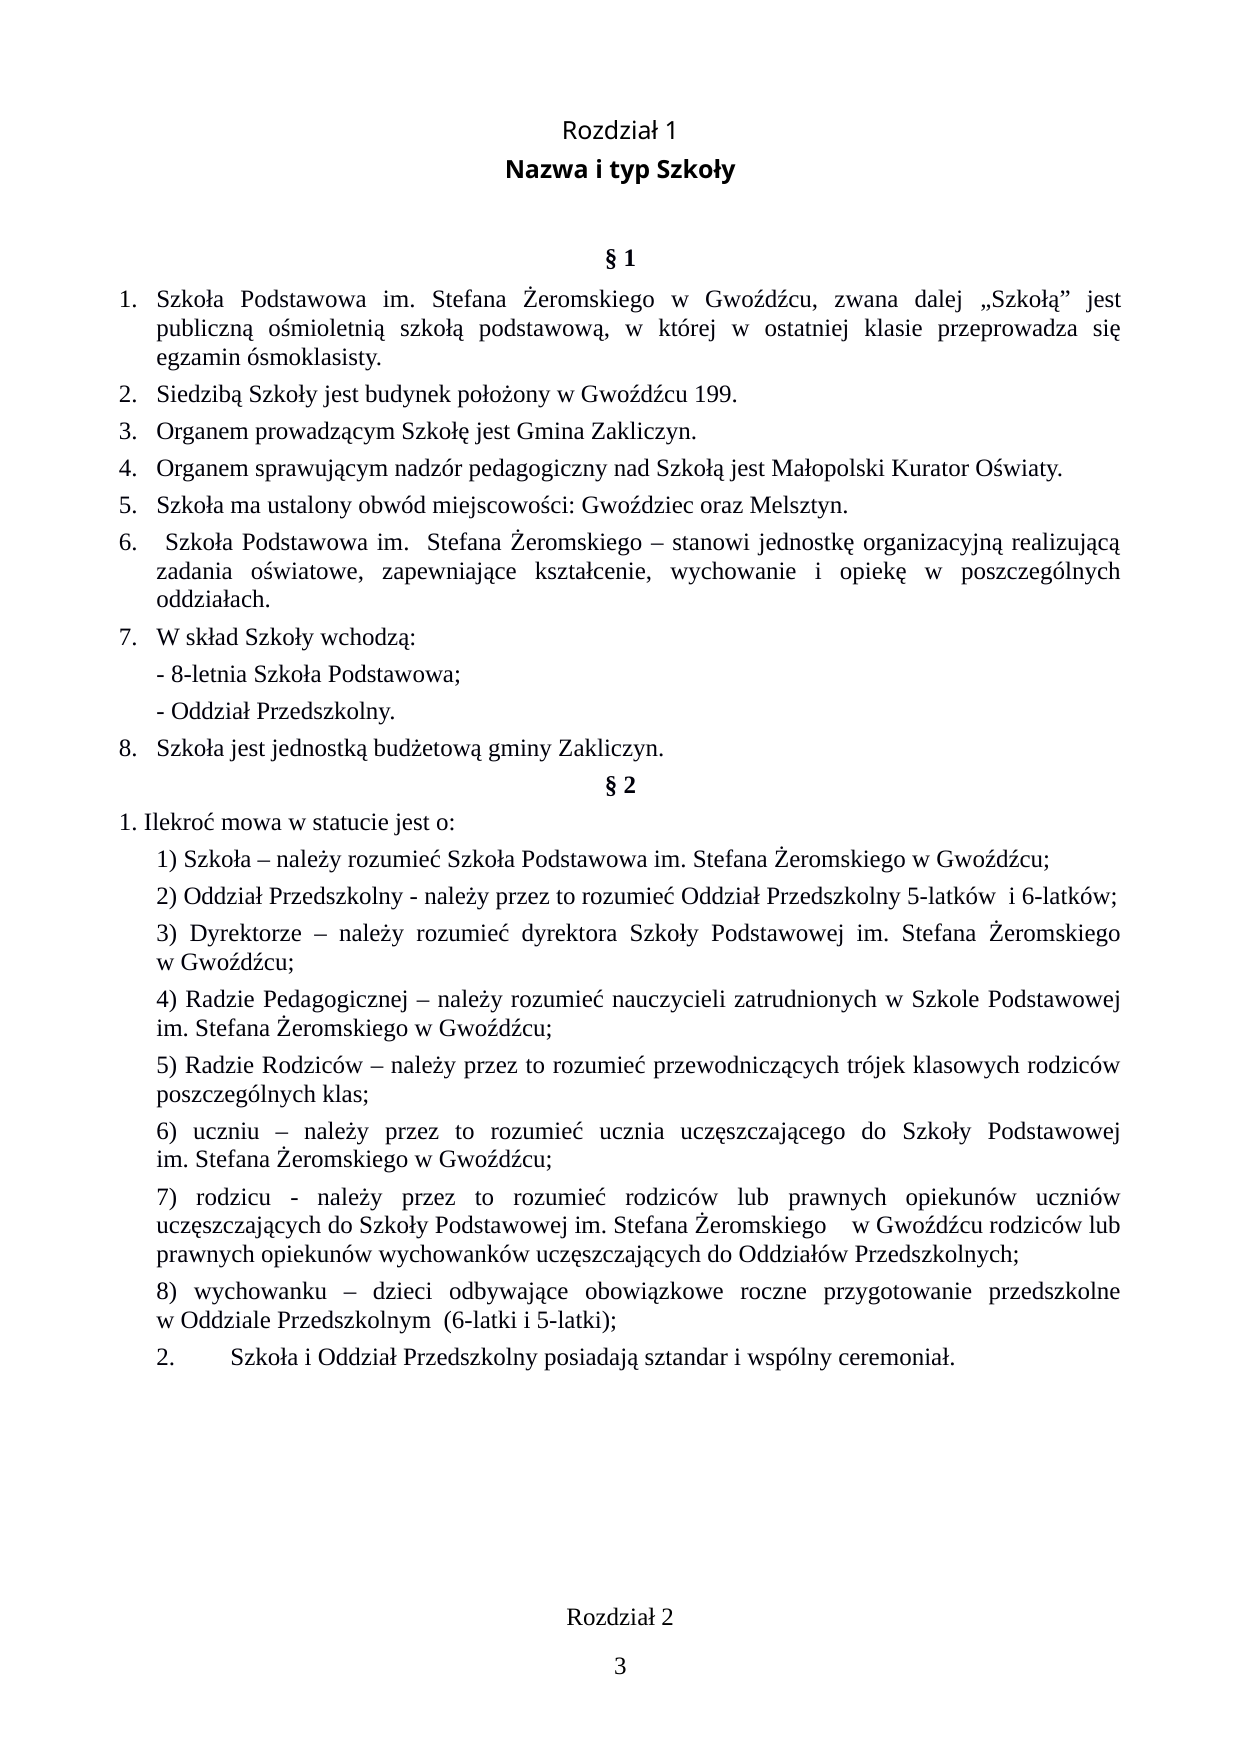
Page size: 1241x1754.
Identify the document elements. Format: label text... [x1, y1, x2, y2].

text Rozdział 1 [119, 113, 1121, 147]
text 5) Radzie Rodziców – należy przez to rozumieć przewodniczących trójek klasowych rodziców poszczególnych klas; [156, 1050, 1121, 1107]
text 6) uczniu – należy przez to rozumieć ucznia uczęszczającego do Szkoły Podstawowej im. Stefana Żeromskiego w Gwoźdźcu; [156, 1116, 1121, 1173]
list Organem prowadzącym Szkołę jest Gmina Zakliczyn. [119, 416, 1121, 444]
text 2) Oddział Przedszkolny - należy przez to rozumieć Oddział Przedszkolny 5-latków i 6-latków; [156, 881, 1121, 910]
list Siedzibą Szkoły jest budynek położony w Gwoźdźcu 199. [119, 379, 1121, 407]
text § 2 [119, 770, 1121, 799]
list Szkoła ma ustalony obwód miejscowości: Gwoździec oraz Melsztyn. [119, 490, 1121, 519]
text 1. Ilekroć mowa w statucie jest o: [119, 807, 1121, 836]
list W skład Szkoły wchodzą: [119, 622, 1121, 650]
text Nazwa i typ Szkoły [119, 152, 1121, 186]
text - Oddział Przedszkolny. [156, 696, 1121, 724]
text 4) Radzie Pedagogicznej – należy rozumieć nauczycieli zatrudnionych w Szkole Podstawowej im. Stefana Żeromskiego w Gwoźdźcu; [156, 984, 1121, 1042]
text 7) rodzicu - należy przez to rozumieć rodziców lub prawnych opiekunów uczniów uczęszczających do Szkoły Podstawowej im. Stefana Żeromskiego w Gwoźdźcu rodziców lub prawnych opiekunów wychowanków uczęszczających do Oddziałów Przedszkolnych; [156, 1182, 1121, 1268]
text Rozdział 2 [119, 1602, 1121, 1630]
text 8) wychowanku – dzieci odbywające obowiązkowe roczne przygotowanie przedszkolne w Oddziale Przedszkolnym (6-latki i 5-latki); [156, 1276, 1121, 1334]
text - 8-letnia Szkoła Podstawowa; [156, 659, 1121, 687]
text 3) Dyrektorze – należy rozumieć dyrektora Szkoły Podstawowej im. Stefana Żeromskiego w Gwoźdźcu; [156, 918, 1121, 976]
text § 1 [119, 243, 1121, 272]
list Szkoła Podstawowa im. Stefana Żeromskiego w Gwoźdźcu, zwana dalej „Szkołą” jest publiczną ośmioletnią szkołą podstawową, w której w ostatniej klasie przeprowadza się egzamin ósmoklasisty. [119, 284, 1121, 370]
list Szkoła Podstawowa im. Stefana Żeromskiego – stanowi jednostkę organizacyjną realizującą zadania oświatowe, zapewniające kształcenie, wychowanie i opiekę w poszczególnych oddziałach. [119, 527, 1121, 613]
text 8. Szkoła jest jednostką budżetową gminy Zakliczyn. [119, 733, 1121, 762]
list Organem sprawującym nadzór pedagogiczny nad Szkołą jest Małopolski Kurator Oświaty. [119, 453, 1121, 482]
list Szkoła i Oddział Przedszkolny posiadają sztandar i wspólny ceremoniał. [156, 1342, 1121, 1371]
text 1) Szkoła – należy rozumieć Szkoła Podstawowa im. Stefana Żeromskiego w Gwoźdźcu; [156, 844, 1121, 873]
